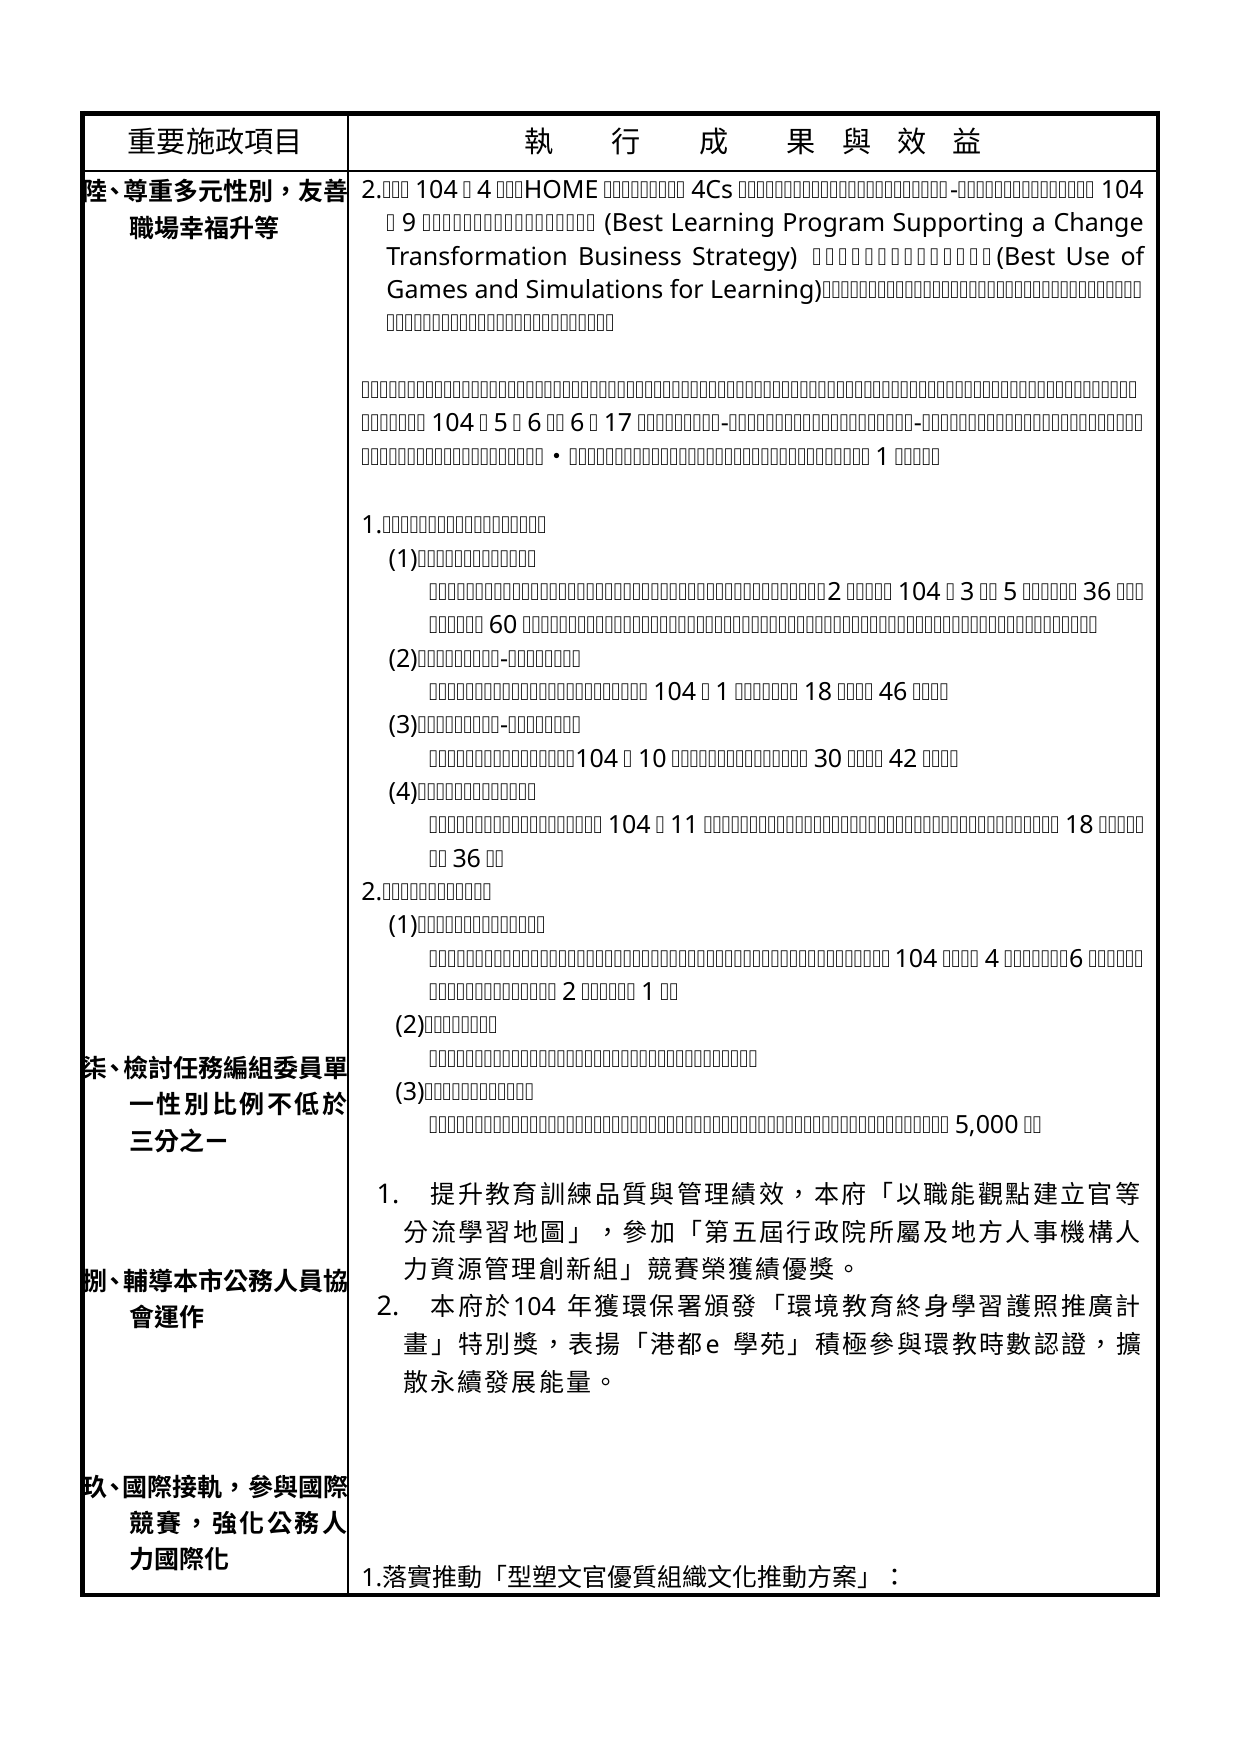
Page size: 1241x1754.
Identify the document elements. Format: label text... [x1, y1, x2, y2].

table_cell 2.本府於104年4月以「HOME人力資源發展計畫與4Cs策略」及「公共工程品質施工常見缺失之改善與預防-機水電工程」數位課程參賽，並於104年9月公布獲得最佳組織變革策略學習方案 (Best Learning Program Supporting a Change Transformation Business Strategy) 金牌獎及最佳遊戲模擬數位學習(Best Use of Games and Simulations for Learning)銀牌獎。本府在人才發展的努力，屢獲國際大獎肯定，並受邀於國際會議分享，本府人才發展績效受到國際肯定，蔚為國際級學習標竿。 為拓展本府國際視野，培育本府公務人員面對全球化環境，具有「立足高雄、放眼世界」及「全球思維、在地行動」之能力，以促進城市治理交流，提升市政服務品質，積極辦理公務人員出國交流事宜，分別於104年5月6日及6月17日辦理「世界公民島-有任務的旅行」專題研討會及「有任務的旅行-高雄旅行家」任務發表會。另參考民間機構辦理國際人才交流經驗，修正本府「高雄市政府卓越都市‧公務人力交流躍升方案」，並召開遴選委員會由本府環境保護局及秘書處各1員獲遴選。 1.開辦相關班期，強化公務同仁語文能力： (1)辦理「英語多益測驗訓練班」 為提升本府員工英語能力，促進國際交流能力，與文藻外語大學合作辦理「英語多益測驗訓練班」2期，分別於104年3月及5月辦理，每期36小時，總計參訓人數60人，課程規劃有多益模擬試題與考試技巧演練、聽力、閱讀訓練等，並於結訓後參加多益測驗，以促使本府公務人員英文檢定通過率逐年提高。 (2)辦理「國際語言系列-應用英語研習班」 為增進本府同仁英語應用能力，針對日常英語對話，於104年1月辦理實體課程18小時，計46人參訓。 (3)辦理「國際語言系列-基礎日語研習班」 為增進本府公務同仁日語溝通能力，104年 10月針對日語會話入門辦理實體課程30小時，計42人參訓。 (4)辦理「多益檢定密集加強班」 為提升本府公務人員英語能力語文素養，於104年11月辦理「多益檢定密集加強班」，加強題型模擬演練以提高通過英文檢定比率，課程時數18小時，參訓人數36人。 2.強化公務人力國際化措施： (1)薦送公務人員參加密集英語訓練 為提升對外國際事務溝通交涉能力，薦送參加行政院人事行政總處地方行政研習中心辦理密集英語訓練國內課程，104年計推薦4人參加中級班；6人參加中高級班，獲遴選並完訓者計有中級班2名；中高級班1名。 (2)補助英檢報名費用 為拓展公務人員國際對話能力，函頒通過英語檢測補助英檢報名費用等激勵措施。 (3)補助參加英語檢定課程費用 本府公務人員參加大專院校開設之相關英語檢定課程，如通過英語檢定後，得由各機關視其經費情形酌予費用補助每人最高新台幣5,000元。 提升教育訓練品質與管理績效，本府「以職能觀點建立官等分流學習地圖」，參加「第五屆行政院所屬及地方人事機構人力資源管理創新組」競賽榮獲績優獎。 本府於104年獲環保署頒發「環境教育終身學習護照推廣計畫」特別獎，表揚「港都e學苑」積極參與環教時數認證，擴散永續發展能量。 1.落實推動「型塑文官優質組織文化推動方案」： [349, 172, 1156, 1593]
table_header 執 行 成 果 與 效 益 [349, 116, 1156, 170]
table_cell 壹、秉持「總量管制」及「組織扁平化」原則，合理控管與配置機關員額 貳、訂定員額精簡措施，有效撙節人事費支出 參、本「人」與「事」適切配合之旨遴用人員，並採公開、公平、公正方式，拔擢及培育優秀人才 肆、維護弱勢權益，保障就業機會，足額進用原住民及身心障礙人員 伍、落實考試用人政策，並協辦國家考試試務工作，便利本市及南部民眾應考 陸、尊重多元性別，友善職場幸福升等 柒、檢討任務編組委員單一性別比例不低於三分之ㄧ 捌、輔導本市公務人員協會運作 玖、國際接軌，參與國際競賽，強化公務人力國際化 一、參加國際性競賽 二、參採民間成功經驗，修訂「高雄市政府卓越都市‧公務人力交流躍升方案」 三、規劃國際事務及語言班期，提升國際接軌能力 拾、深化公務人員教育訓練品質，積極參與各項賽事 拾壹、納入多元創新訓練技法，強化核心專業職能及政策執行力 一、規劃多元訓練課程，提升市政人力素質 二、辦理中階主管培育班 三、辦理本府首長團隊共識營，凝聚施政共識及能量 四、辦理防災相關課程 五、辦理國中小校長、國中小主任儲訓班，培訓治校專才 六、與大專院校及訓練機構合作開辦系列認證班，精進公務同仁專業核心職能 七、人力資源與區域發展研討會 八、辦理區長培育儲備班，卓越區務治理力 九、辦理九等主管研習營，增強橫向聯繫溝通 拾貳、深耕本府數位學習平台-「港都e學苑」，提升公務人員數位學習能力 拾參、表彰楷模，獎勵績優 拾肆、識別證結合差勤卡，票證功能再加值 拾伍、辦理退休、資遣、撫卹 拾陸、築構關懷網絡，協力增進團隊績效 拾柒、辦理公教未婚聯誼 拾捌、公教人員健康檢查補助 拾玖、發展員工社團 貳拾、辦理福利措施 貳拾壹、推動人事業務資訊化，提升人力資源管理效率 [85, 172, 347, 1593]
table_header 重要施政項目 [85, 116, 347, 170]
